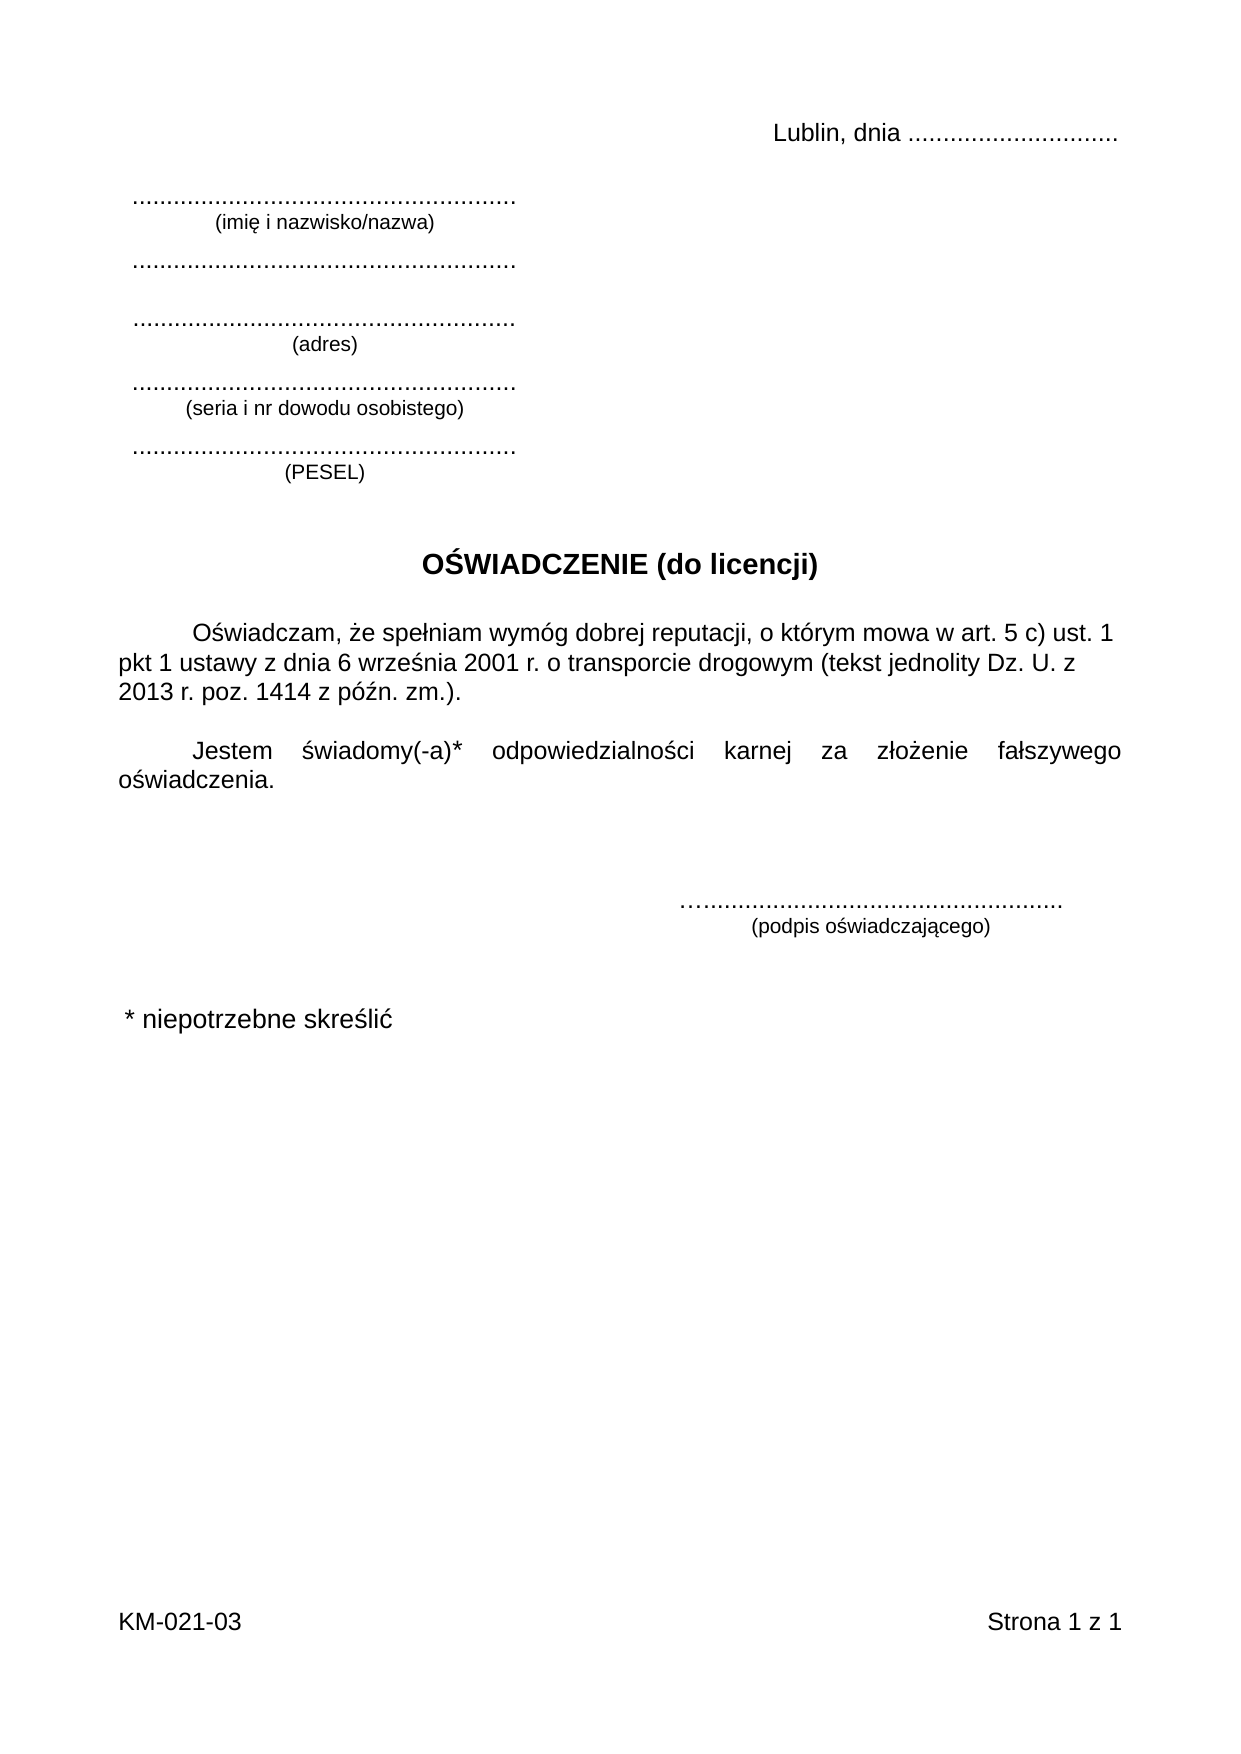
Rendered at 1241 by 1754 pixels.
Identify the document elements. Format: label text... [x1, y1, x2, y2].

table_header (imię i nazwisko/nazwa) [118, 176, 532, 240]
table_cell (adres) [118, 240, 532, 361]
text Jestem świadomy(-a)* odpowiedzialności karnej za złożenie fałszywego oświadczenia. [118, 734, 1122, 793]
table_cell (PESEL) [118, 426, 532, 490]
text Lublin, dnia [773, 118, 1122, 147]
table_cell (seria i nr dowodu osobistego) [118, 361, 532, 426]
text Oświadczam, że spełniam wymóg dobrej reputacji, o którym mowa w art. 5 c) ust. 1 pkt 1 ustawy z dnia 6 września 2001 r. o transporcie drogowym (tekst jednolity Dz. U. z 2013 r. poz. 1414 z późn. zm.). [118, 614, 1122, 705]
table_header [118, 851, 620, 944]
list * niepotrzebne skreślić [123, 1003, 1122, 1034]
text OŚWIADCZENIE (do licencji) [118, 547, 1122, 581]
table_header ….................................................... (podpis oświadczającego) [620, 851, 1122, 944]
